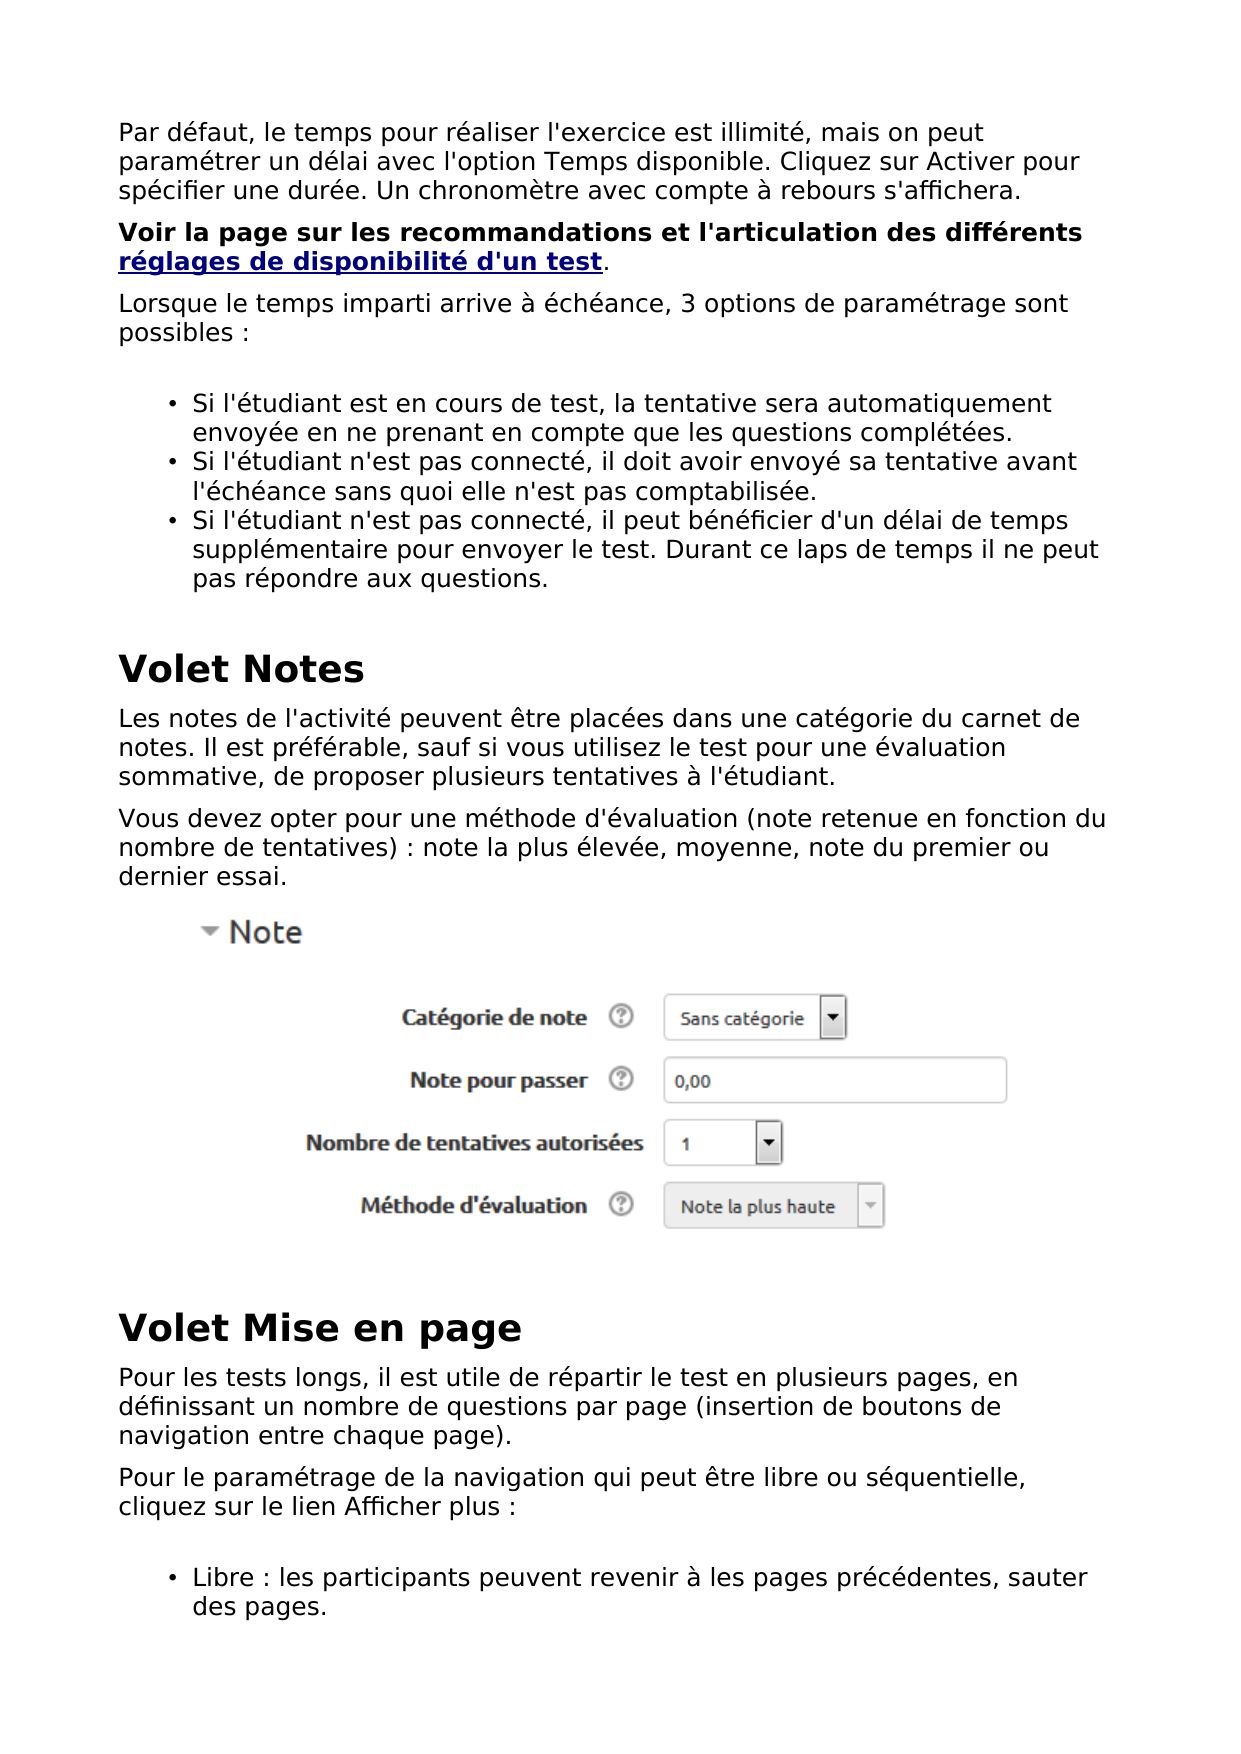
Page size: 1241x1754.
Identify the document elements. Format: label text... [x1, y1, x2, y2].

list Si l'étudiant n'est pas connecté, il doit avoir envoyé sa tentative avant l'échéance sans quoi elle n'est pas comptabilisée. [177, 448, 1122, 506]
text Les notes de l'activité peuvent être placées dans une catégorie du carnet de notes. Il est préférable, sauf si vous utilisez le test pour une évaluation sommative, de proposer plusieurs tentatives à l'étudiant. [118, 704, 1122, 792]
text Pour le paramétrage de la navigation qui peut être libre ou séquentielle, cliquez sur le lien Afficher plus : [118, 1463, 1122, 1521]
text Par défaut, le temps pour réaliser l'exercice est illimité, mais on peut paramétrer un délai avec l'option Temps disponible. Cliquez sur Activer pour spécifier une durée. Un chronomètre avec compte à rebours s'affichera. [118, 118, 1122, 206]
picture [187, 904, 1053, 1240]
text Lorsque le temps imparti arrive à échéance, 3 options de paramétrage sont possibles : [118, 289, 1122, 347]
list Si l'étudiant n'est pas connecté, il peut bénéficier d'un délai de temps supplémentaire pour envoyer le test. Durant ce laps de temps il ne peut pas répondre aux questions. [177, 506, 1122, 593]
text Pour les tests longs, il est utile de répartir le test en plusieurs pages, en définissant un nombre de questions par page (insertion de boutons de navigation entre chaque page). [118, 1363, 1122, 1450]
subtitle Volet Notes [118, 648, 1122, 692]
text Voir la page sur les recommandations et l'articulation des différents réglages de disponibilité d'un test. [118, 218, 1122, 276]
list Libre : les participants peuvent revenir à les pages précédentes, sauter des pages. [177, 1563, 1122, 1621]
subtitle Volet Mise en page [118, 1307, 1122, 1350]
list Si l'étudiant est en cours de test, la tentative sera automatiquement envoyée en ne prenant en compte que les questions complétées. [177, 389, 1122, 448]
text Vous devez opter pour une méthode d'évaluation (note retenue en fonction du nombre de tentatives) : note la plus élevée, moyenne, note du premier ou dernier essai. [118, 804, 1122, 892]
